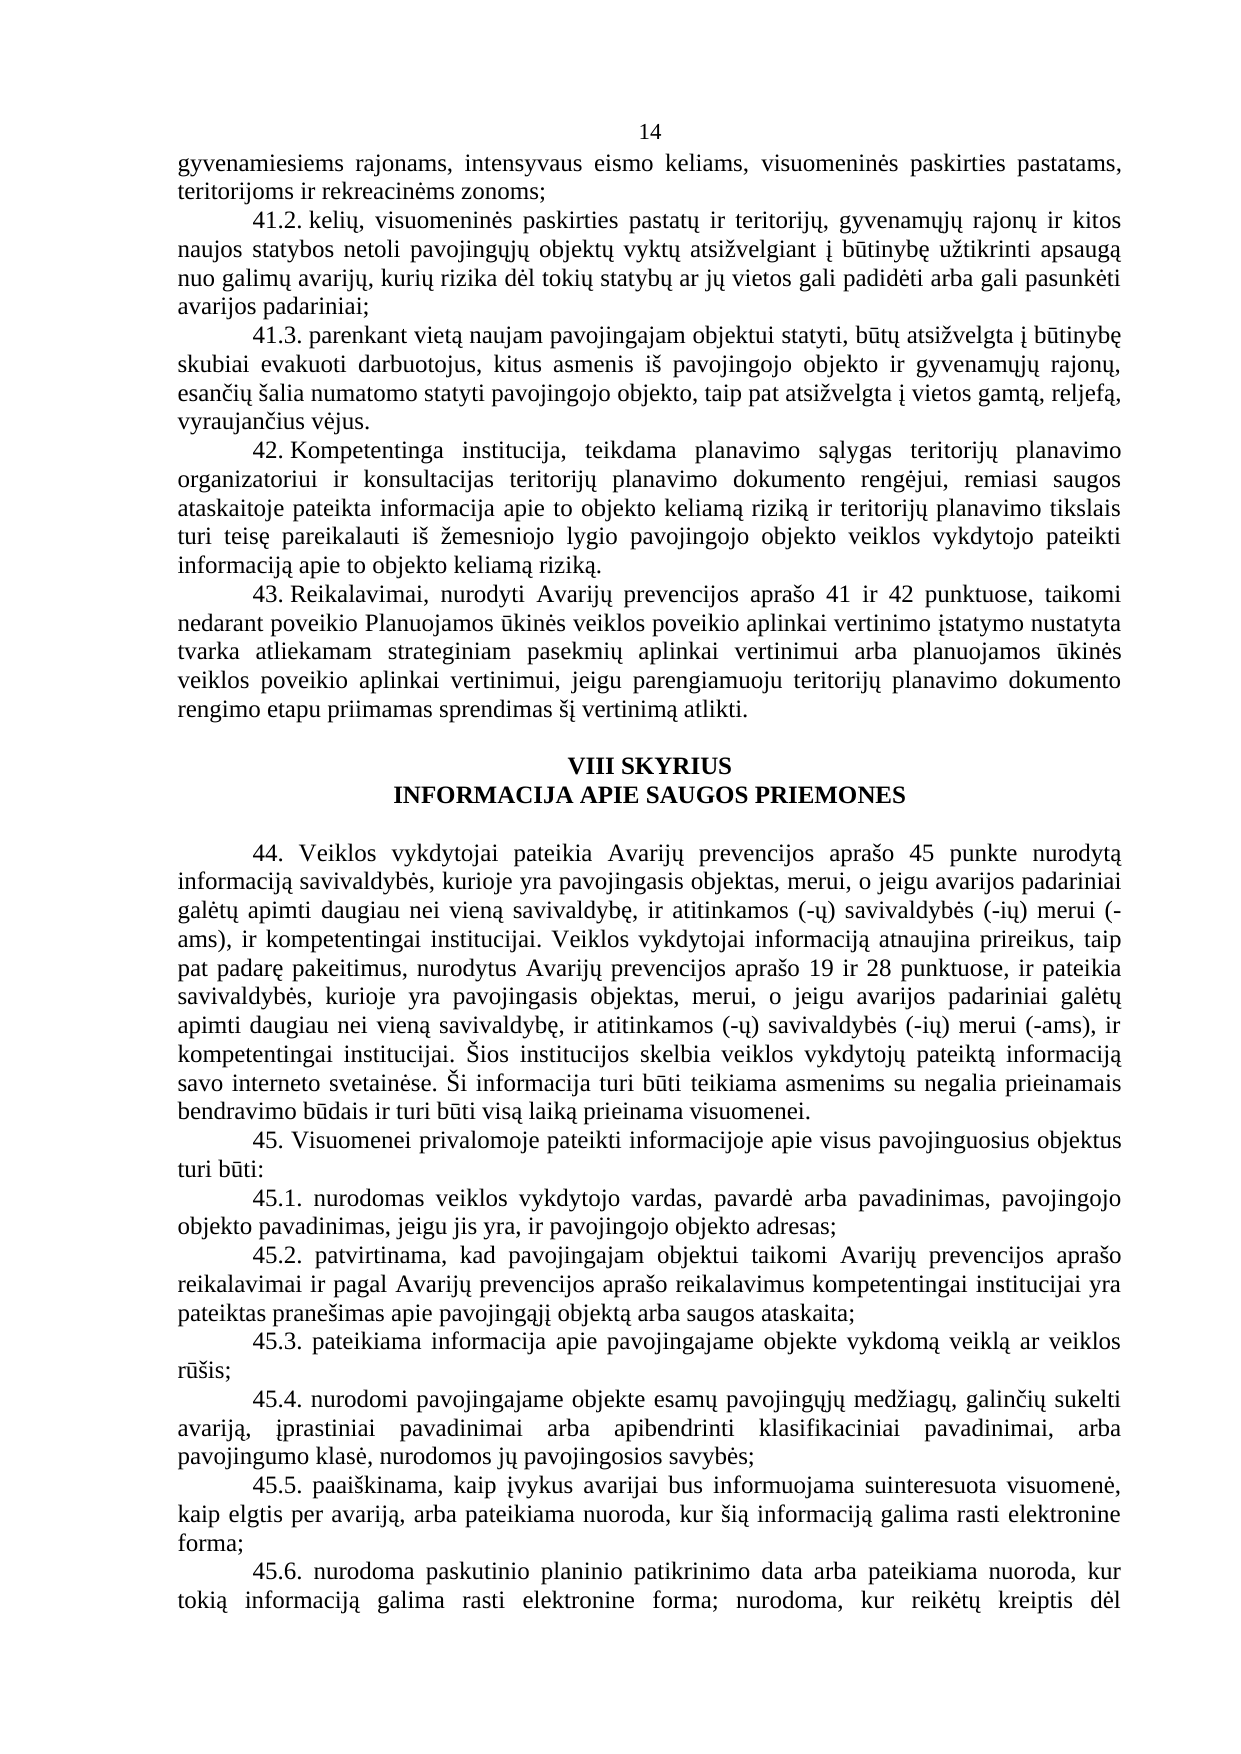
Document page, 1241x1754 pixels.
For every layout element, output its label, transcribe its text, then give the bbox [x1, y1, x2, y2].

text INFORMACIJA APIE SAUGOS PRIEMONES [177, 780, 1122, 809]
text 41.3. parenkant vietą naujam pavojingajam objektui statyti, būtų atsižvelgta į būtinybę skubiai evakuoti darbuotojus, kitus asmenis iš pavojingojo objekto ir gyvenamųjų rajonų, esančių šalia numatomo statyti pavojingojo objekto, taip pat atsižvelgta į vietos gamtą, reljefą, vyraujančius vėjus. [177, 320, 1122, 435]
text 42. Kompetentinga institucija, teikdama planavimo sąlygas teritorijų planavimo organizatoriui ir konsultacijas teritorijų planavimo dokumento rengėjui, remiasi saugos ataskaitoje pateikta informacija apie to objekto keliamą riziką ir teritorijų planavimo tikslais turi teisę pareikalauti iš žemesniojo lygio pavojingojo objekto veiklos vykdytojo pateikti informaciją apie to objekto keliamą riziką. [177, 435, 1122, 579]
text 43. Reikalavimai, nurodyti Avarijų prevencijos aprašo 41 ir 42 punktuose, taikomi nedarant poveikio Planuojamos ūkinės veiklos poveikio aplinkai vertinimo įstatymo nustatyta tvarka atliekamam strateginiam pasekmių aplinkai vertinimui arba planuojamos ūkinės veiklos poveikio aplinkai vertinimui, jeigu parengiamuoju teritorijų planavimo dokumento rengimo etapu priimamas sprendimas šį vertinimą atlikti. [177, 579, 1122, 723]
text 45. Visuomenei privalomoje pateikti informacijoje apie visus pavojinguosius objektus turi būti: [177, 1125, 1122, 1183]
text 45.5. paaiškinama, kaip įvykus avarijai bus informuojama suinteresuota visuomenė, kaip elgtis per avariją, arba pateikiama nuoroda, kur šią informaciją galima rasti elektronine forma; [177, 1470, 1122, 1556]
text 44. Veiklos vykdytojai pateikia Avarijų prevencijos aprašo 45 punkte nurodytą informaciją savivaldybės, kurioje yra pavojingasis objektas, merui, o jeigu avarijos padariniai galėtų apimti daugiau nei vieną savivaldybę, ir atitinkamos (-ų) savivaldybės (-ių) merui (-ams), ir kompetentingai institucijai. Veiklos vykdytojai informaciją atnaujina prireikus, taip pat padarę pakeitimus, nurodytus Avarijų prevencijos aprašo 19 ir 28 punktuose, ir pateikia savivaldybės, kurioje yra pavojingasis objektas, merui, o jeigu avarijos padariniai galėtų apimti daugiau nei vieną savivaldybę, ir atitinkamos (-ų) savivaldybės (-ių) merui (-ams), ir kompetentingai institucijai. Šios institucijos skelbia veiklos vykdytojų pateiktą informaciją savo interneto svetainėse. Ši informacija turi būti teikiama asmenims su negalia prieinamais bendravimo būdais ir turi būti visą laiką prieinama visuomenei. [177, 838, 1122, 1125]
text 45.2. patvirtinama, kad pavojingajam objektui taikomi Avarijų prevencijos aprašo reikalavimai ir pagal Avarijų prevencijos aprašo reikalavimus kompetentingai institucijai yra pateiktas pranešimas apie pavojingąjį objektą arba saugos ataskaita; [177, 1240, 1122, 1326]
text 45.3. pateikiama informacija apie pavojingajame objekte vykdomą veiklą ar veiklos rūšis; [177, 1326, 1122, 1384]
text 45.1. nurodomas veiklos vykdytojo vardas, pavardė arba pavadinimas, pavojingojo objekto pavadinimas, jeigu jis yra, ir pavojingojo objekto adresas; [177, 1183, 1122, 1240]
text 41.2. kelių, visuomeninės paskirties pastatų ir teritorijų, gyvenamųjų rajonų ir kitos naujos statybos netoli pavojingųjų objektų vyktų atsižvelgiant į būtinybę užtikrinti apsaugą nuo galimų avarijų, kurių rizika dėl tokių statybų ar jų vietos gali padidėti arba gali pasunkėti avarijos padariniai; [177, 205, 1122, 320]
text VIII SKYRIUS [177, 751, 1122, 780]
text 45.4. nurodomi pavojingajame objekte esamų pavojingųjų medžiagų, galinčių sukelti avariją, įprastiniai pavadinimai arba apibendrinti klasifikaciniai pavadinimai, arba pavojingumo klasė, nurodomos jų pavojingosios savybės; [177, 1384, 1122, 1470]
text gyvenamiesiems rajonams, intensyvaus eismo keliams, visuomeninės paskirties pastatams, teritorijoms ir rekreacinėms zonoms; [177, 148, 1122, 205]
text 45.6. nurodoma paskutinio planinio patikrinimo data arba pateikiama nuoroda, kur tokią informaciją galima rasti elektronine forma; nurodoma, kur reikėtų kreiptis dėl [177, 1556, 1122, 1614]
